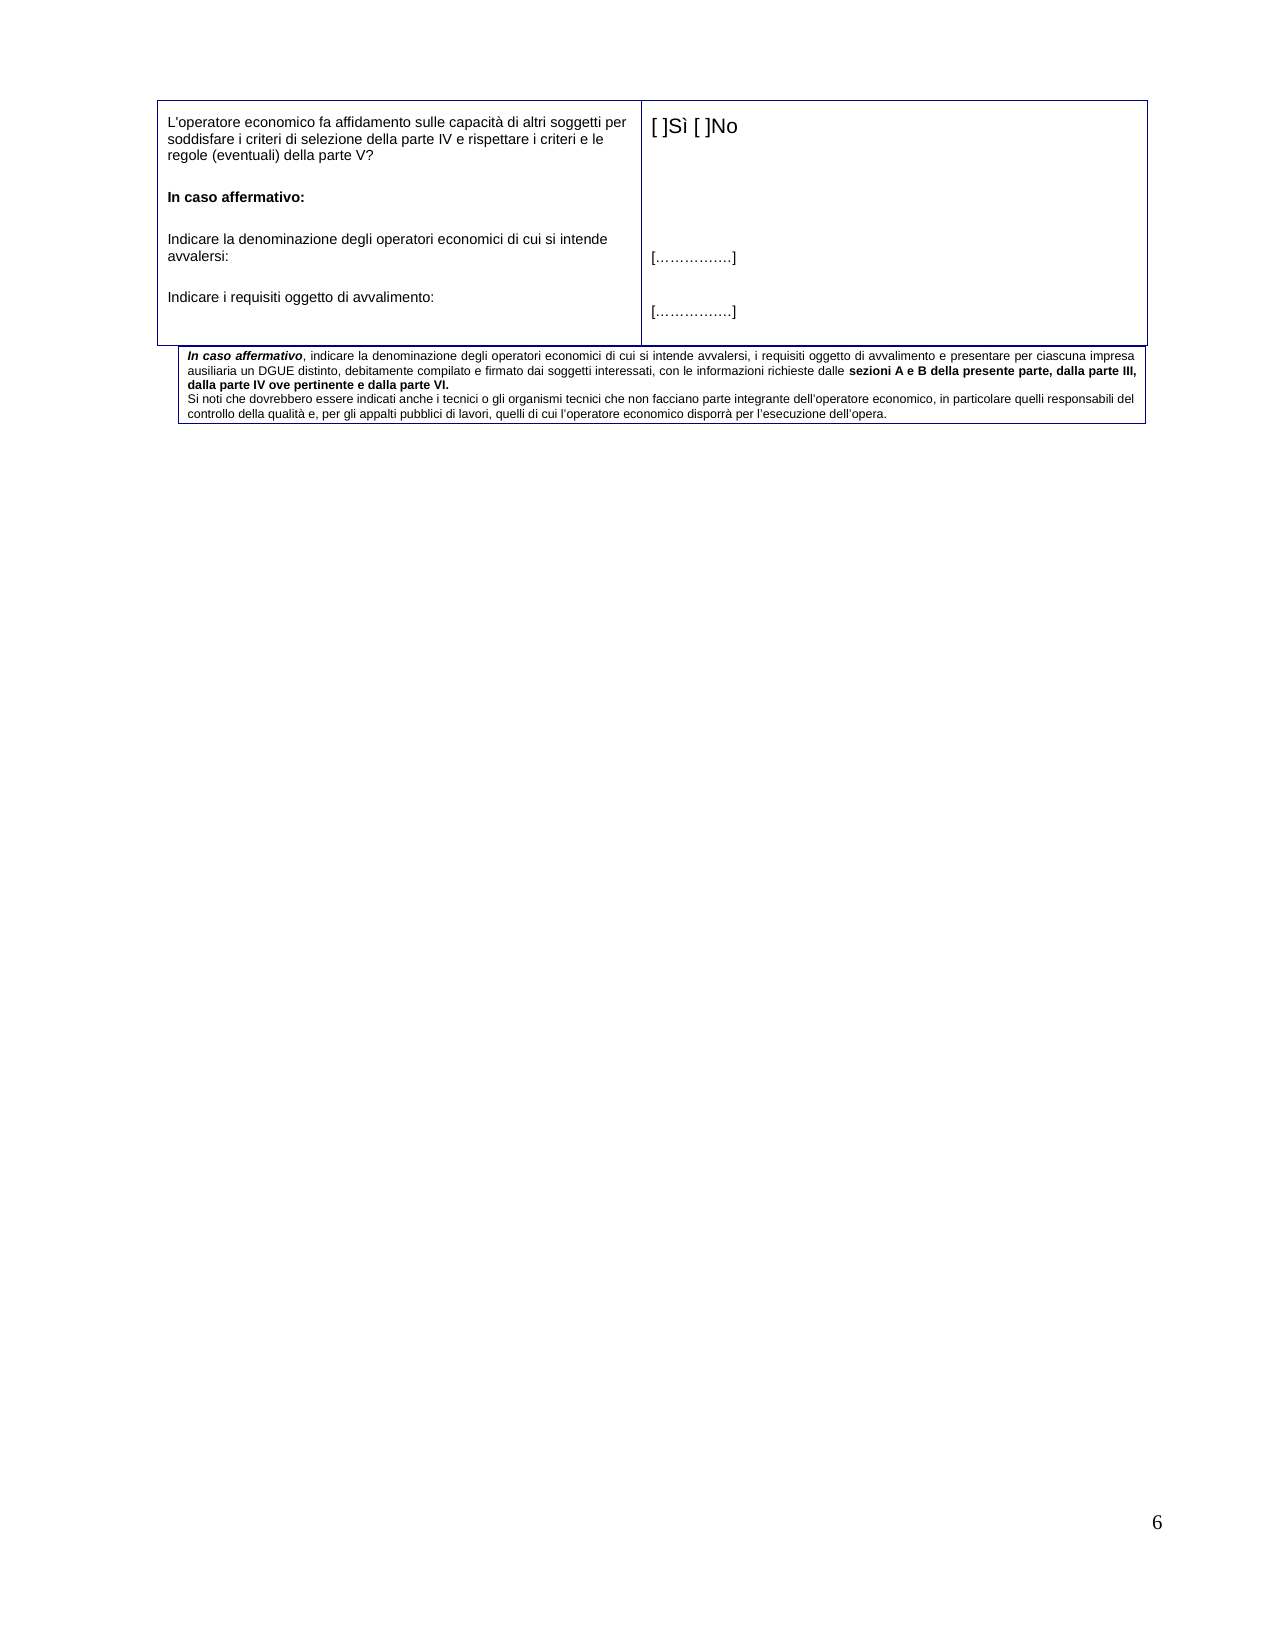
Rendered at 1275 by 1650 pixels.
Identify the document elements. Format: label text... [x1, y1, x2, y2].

table_cell L'operatore economico fa affidamento sulle capacità di altri soggetti per soddisfare i criteri di selezione della parte IV e rispettare i criteri e le regole (eventuali) della parte V? In caso affermativo: Indicare la denominazione degli operatori economici di cui si intende avvalersi: Indicare i requisiti oggetto di avvalimento: [158, 101, 641, 344]
text In caso affermativo, indicare la denominazione degli operatori economici di cui si intende avvalersi, i requisiti oggetto di avvalimento e presentare per ciascuna impresa ausiliaria un DGUE distinto, debitamente compilato e firmato dai soggetti interessati, con le informazioni richieste dalle sezioni A e B della presente parte, dalla parte III, dalla parte IV ove pertinente e dalla parte VI. [179, 347, 1145, 389]
table_cell [ ]Sì [ ]No [………….…] [………….…] [642, 101, 1147, 344]
text Si noti che dovrebbero essere indicati anche i tecnici o gli organismi tecnici che non facciano parte integrante dell’operatore economico, in particolare quelli responsabili del controllo della qualità e, per gli appalti pubblici di lavori, quelli di cui l’operatore economico disporrà per l’esecuzione dell’opera. [179, 389, 1145, 423]
